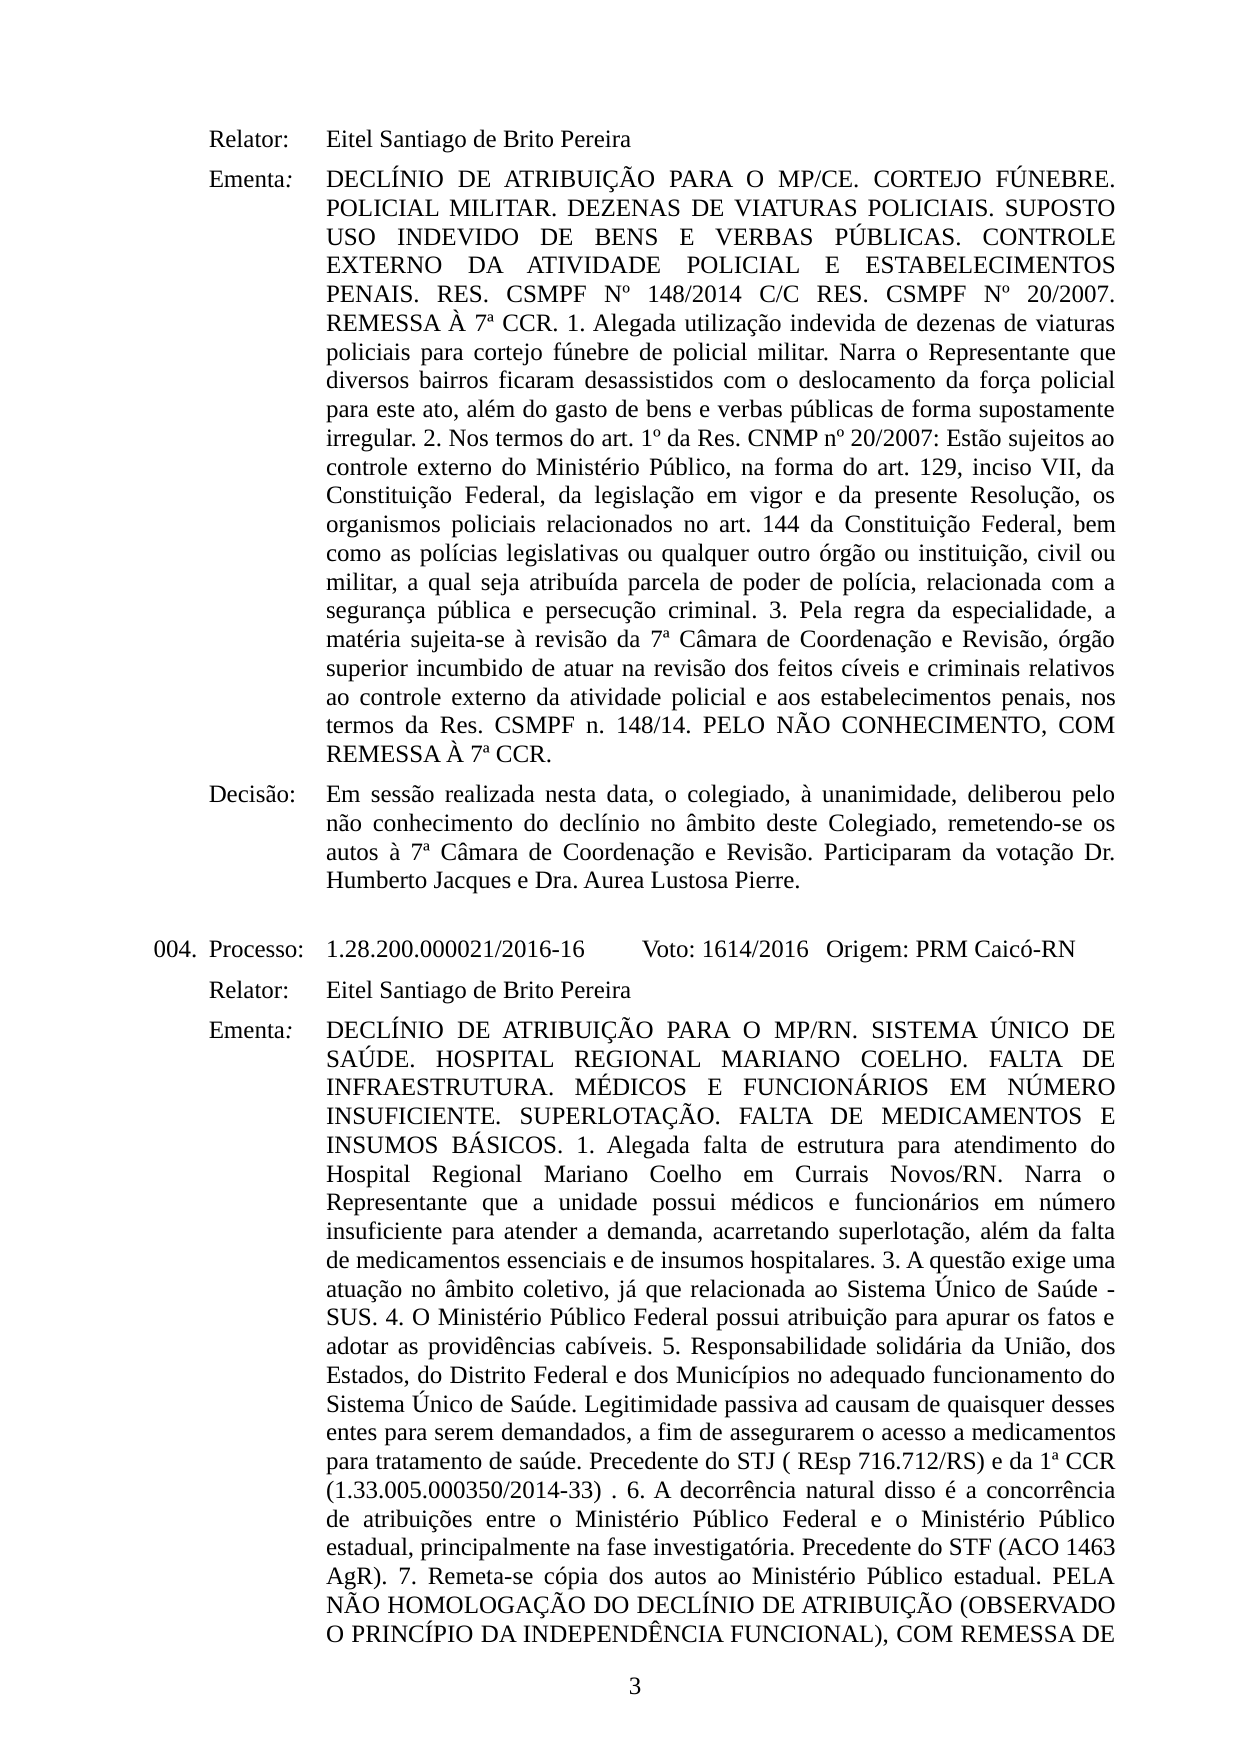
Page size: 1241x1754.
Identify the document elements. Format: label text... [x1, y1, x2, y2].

table_cell DECLÍNIO DE ATRIBUIÇÃO PARA O MP/RN. SISTEMA ÚNICO DE SAÚDE. HOSPITAL REGIONAL MARIANO COELHO. FALTA DE INFRAESTRUTURA. MÉDICOS E FUNCIONÁRIOS EM NÚMERO INSUFICIENTE. SUPERLOTAÇÃO. FALTA DE MEDICAMENTOS E INSUMOS BÁSICOS. 1. Alegada falta de estrutura para atendimento do Hospital Regional Mariano Coelho em Currais Novos/RN. Narra o Representante que a unidade possui médicos e funcionários em número insuficiente para atender a demanda, acarretando superlotação, além da falta de medicamentos essenciais e de insumos hospitalares. 3. A questão exige uma atuação no âmbito coletivo, já que relacionada ao Sistema Único de Saúde - SUS. 4. O Ministério Público Federal possui atribuição para apurar os fatos e adotar as providências cabíveis. 5. Responsabilidade solidária da União, dos Estados, do Distrito Federal e dos Municípios no adequado funcionamento do Sistema Único de Saúde. Legitimidade passiva ad causam de quaisquer desses entes para serem demandados, a fim de assegurarem o acesso a medicamentos para tratamento de saúde. Precedente do STJ ( REsp 716.712/RS) e da 1ª CCR (1.33.005.000350/2014-33) . 6. A decorrência natural disso é a concorrência de atribuições entre o Ministério Público Federal e o Ministério Público estadual, principalmente na fase investigatória. Precedente do STF (ACO 1463 AgR). 7. Remeta-se cópia dos autos ao Ministério Público estadual. PELA NÃO HOMOLOGAÇÃO DO DECLÍNIO DE ATRIBUIÇÃO (OBSERVADO O PRINCÍPIO DA INDEPENDÊNCIA FUNCIONAL), COM REMESSA DE [320, 1009, 1122, 1653]
table_cell Decisão: [203, 774, 320, 900]
table_cell Ementa: [203, 158, 320, 773]
table_header 1.28.200.000021/2016-16 [320, 929, 636, 969]
table_header Voto: 1614/2016 [636, 929, 820, 969]
table_cell [148, 118, 203, 158]
table_cell [148, 158, 203, 773]
table_cell Relator: [203, 118, 320, 158]
table_cell [148, 1009, 203, 1653]
table_cell DECLÍNIO DE ATRIBUIÇÃO PARA O MP/CE. CORTEJO FÚNEBRE. POLICIAL MILITAR. DEZENAS DE VIATURAS POLICIAIS. SUPOSTO USO INDEVIDO DE BENS E VERBAS PÚBLICAS. CONTROLE EXTERNO DA ATIVIDADE POLICIAL E ESTABELECIMENTOS PENAIS. RES. CSMPF Nº 148/2014 C/C RES. CSMPF Nº 20/2007. REMESSA À 7ª CCR. 1. Alegada utilização indevida de dezenas de viaturas policiais para cortejo fúnebre de policial militar. Narra o Representante que diversos bairros ficaram desassistidos com o deslocamento da força policial para este ato, além do gasto de bens e verbas públicas de forma supostamente irregular. 2. Nos termos do art. 1º da Res. CNMP nº 20/2007: Estão sujeitos ao controle externo do Ministério Público, na forma do art. 129, inciso VII, da Constituição Federal, da legislação em vigor e da presente Resolução, os organismos policiais relacionados no art. 144 da Constituição Federal, bem como as polícias legislativas ou qualquer outro órgão ou instituição, civil ou militar, a qual seja atribuída parcela de poder de polícia, relacionada com a segurança pública e persecução criminal. 3. Pela regra da especialidade, a matéria sujeita-se à revisão da 7ª Câmara de Coordenação e Revisão, órgão superior incumbido de atuar na revisão dos feitos cíveis e criminais relativos ao controle externo da atividade policial e aos estabelecimentos penais, nos termos da Res. CSMPF n. 148/14. PELO NÃO CONHECIMENTO, COM REMESSA À 7ª CCR. [320, 158, 1122, 773]
table_cell Eitel Santiago de Brito Pereira [320, 118, 1122, 158]
table_cell [148, 774, 203, 900]
table_cell Ementa: [203, 1009, 320, 1653]
table_cell Eitel Santiago de Brito Pereira [320, 969, 1122, 1009]
table_cell [148, 969, 203, 1009]
table_header Origem: PRM Caicó-RN [820, 929, 1122, 969]
table_cell Em sessão realizada nesta data, o colegiado, à unanimidade, deliberou pelo não conhecimento do declínio no âmbito deste Colegiado, remetendo-se os autos à 7ª Câmara de Coordenação e Revisão. Participaram da votação Dr. Humberto Jacques e Dra. Aurea Lustosa Pierre. [320, 774, 1122, 900]
table_cell Relator: [203, 969, 320, 1009]
table_header Processo: [203, 929, 320, 969]
table_header 004. [148, 929, 203, 969]
